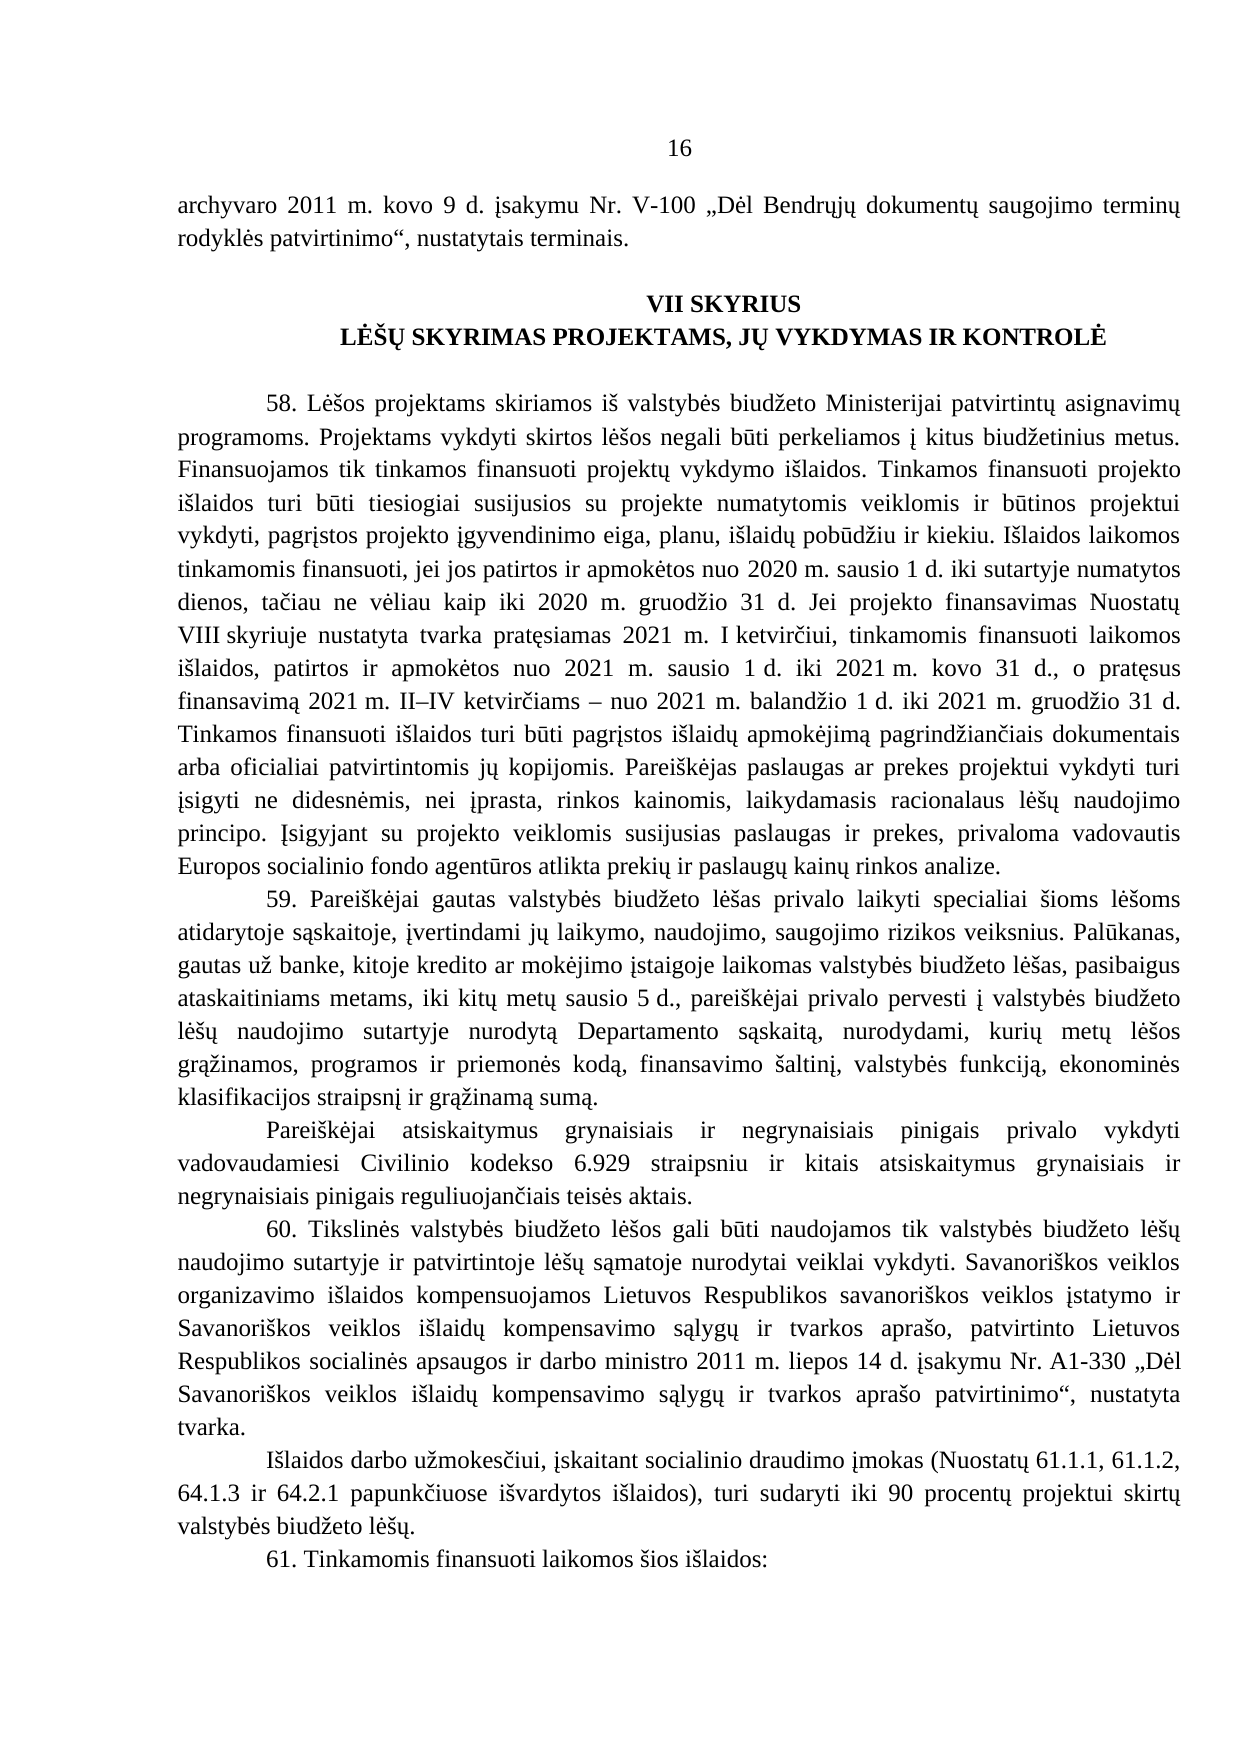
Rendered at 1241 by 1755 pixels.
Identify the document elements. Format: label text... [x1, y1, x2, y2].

text 60. Tikslinės valstybės biudžeto lėšos gali būti naudojamos tik valstybės biudžeto lėšų naudojimo sutartyje ir patvirtintoje lėšų sąmatoje nurodytai veiklai vykdyti. Savanoriškos veiklos organizavimo išlaidos kompensuojamos Lietuvos Respublikos savanoriškos veiklos įstatymo ir Savanoriškos veiklos išlaidų kompensavimo sąlygų ir tvarkos aprašo, patvirtinto Lietuvos Respublikos socialinės apsaugos ir darbo ministro 2011 m. liepos 14 d. įsakymu Nr. A1‑330 „Dėl Savanoriškos veiklos išlaidų kompensavimo sąlygų ir tvarkos aprašo patvirtinimo“, nustatyta tvarka. [177, 1214, 1181, 1441]
text archyvaro 2011 m. kovo 9 d. įsakymu Nr. V-100 „Dėl Bendrųjų dokumentų saugojimo terminų rodyklės patvirtinimo“, nustatytais terminais. [177, 190, 1181, 252]
text Pareiškėjai atsiskaitymus grynaisiais ir negrynaisiais pinigais privalo vykdyti vadovaudamiesi Civilinio kodekso 6.929 straipsniu ir kitais atsiskaitymus grynaisiais ir negrynaisiais pinigais reguliuojančiais teisės aktais. [177, 1115, 1181, 1210]
text 58. Lėšos projektams skiriamos iš valstybės biudžeto Ministerijai patvirtintų asignavimų programoms. Projektams vykdyti skirtos lėšos negali būti perkeliamos į kitus biudžetinius metus. Finansuojamos tik tinkamos finansuoti projektų vykdymo išlaidos. Tinkamos finansuoti projekto išlaidos turi būti tiesiogiai susijusios su projekte numatytomis veiklomis ir būtinos projektui vykdyti, pagrįstos projekto įgyvendinimo eiga, planu, išlaidų pobūdžiu ir kiekiu. Išlaidos laikomos tinkamomis finansuoti, jei jos patirtos ir apmokėtos nuo 2020 m. sausio 1 d. iki sutartyje numatytos dienos, tačiau ne vėliau kaip iki 2020 m. gruodžio 31 d. Jei projekto finansavimas Nuostatų VIII skyriuje nustatyta tvarka pratęsiamas 2021 m. I ketvirčiui, tinkamomis finansuoti laikomos išlaidos, patirtos ir apmokėtos nuo 2021 m. sausio 1 d. iki 2021 m. kovo 31 d., o pratęsus finansavimą 2021 m. II–IV ketvirčiams – nuo 2021 m. balandžio 1 d. iki 2021 m. gruodžio 31 d. Tinkamos finansuoti išlaidos turi būti pagrįstos išlaidų apmokėjimą pagrindžiančiais dokumentais arba oficialiai patvirtintomis jų kopijomis. Pareiškėjas paslaugas ar prekes projektui vykdyti turi įsigyti ne didesnėmis, nei įprasta, rinkos kainomis, laikydamasis racionalaus lėšų naudojimo principo. Įsigyjant su projekto veiklomis susijusias paslaugas ir prekes, privaloma vadovautis Europos socialinio fondo agentūros atlikta prekių ir paslaugų kainų rinkos analize. [177, 388, 1181, 879]
text 61. Tinkamomis finansuoti laikomos šios išlaidos: [177, 1544, 1181, 1573]
text LĖŠŲ SKYRIMAS PROJEKTAMS, JŲ VYKDYMAS IR KONTROLĖ [177, 322, 1181, 351]
text 59. Pareiškėjai gautas valstybės biudžeto lėšas privalo laikyti specialiai šioms lėšoms atidarytoje sąskaitoje, įvertindami jų laikymo, naudojimo, saugojimo rizikos veiksnius. Palūkanas, gautas už banke, kitoje kredito ar mokėjimo įstaigoje laikomas valstybės biudžeto lėšas, pasibaigus ataskaitiniams metams, iki kitų metų sausio 5 d., pareiškėjai privalo pervesti į valstybės biudžeto lėšų naudojimo sutartyje nurodytą Departamento sąskaitą, nurodydami, kurių metų lėšos grąžinamos, programos ir priemonės kodą, finansavimo šaltinį, valstybės funkciją, ekonominės klasifikacijos straipsnį ir grąžinamą sumą. [177, 884, 1181, 1111]
text Išlaidos darbo užmokesčiui, įskaitant socialinio draudimo įmokas (Nuostatų 61.1.1, 61.1.2, 64.1.3 ir 64.2.1 papunkčiuose išvardytos išlaidos), turi sudaryti iki 90 procentų projektui skirtų valstybės biudžeto lėšų. [177, 1445, 1181, 1540]
text VII SKYRIUS [177, 289, 1181, 318]
